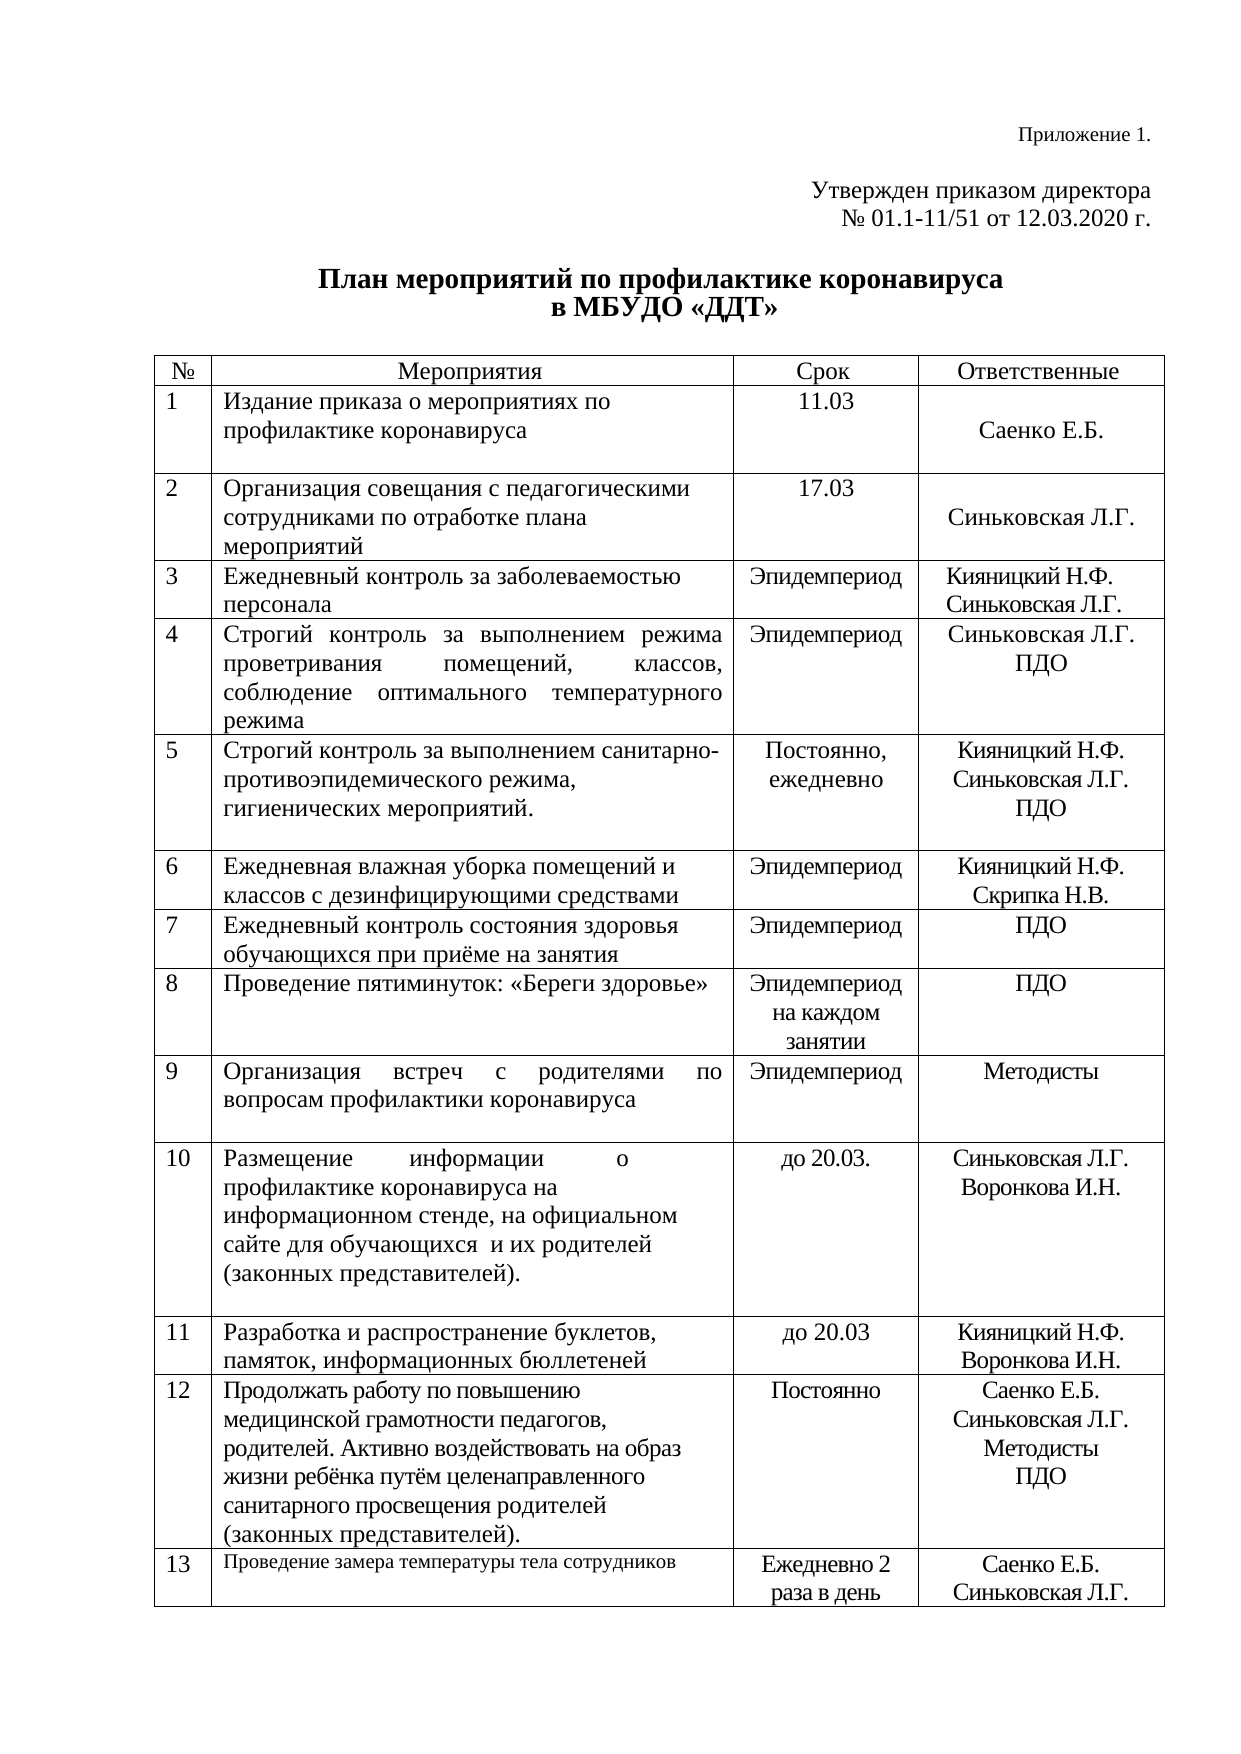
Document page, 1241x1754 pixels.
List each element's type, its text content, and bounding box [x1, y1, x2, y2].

table_cell ПДО [919, 910, 1164, 967]
table_cell Методисты [919, 1056, 1164, 1142]
table_cell Продолжать работу по повышению медицинской грамотности педагогов, родителей. Активно воздействовать на образ жизни ребёнка путём целенаправленного санитарного просвещения родителей (законных представителей). [212, 1375, 733, 1548]
table_cell 11 [155, 1317, 211, 1374]
table_cell Саенко Е.Б. Синьковская Л.Г. Методисты ПДО [919, 1375, 1164, 1548]
table_cell 9 [155, 1056, 211, 1142]
table_cell Эпидемпериод [734, 1056, 918, 1142]
table_cell Синьковская Л.Г. ПДО [919, 619, 1164, 734]
table_cell Саенко Е.Б. Синьковская Л.Г. [919, 1549, 1164, 1606]
table_cell Эпидемпериод на каждом занятии [907, 969, 918, 1055]
table_cell Синьковская Л.Г. [919, 474, 1164, 560]
table_cell Кияницкий Н.Ф. Синьковская Л.Г. ПДО [919, 735, 1164, 850]
table_cell Эпидемпериод на каждом занятии [734, 969, 745, 1055]
table_cell Кияницкий Н.Ф. Воронкова И.Н. [919, 1317, 1164, 1374]
table_header Мероприятия [212, 356, 733, 385]
table_header № [155, 356, 211, 385]
table_cell 12 [155, 1375, 211, 1548]
table_cell Эпидемпериод [734, 910, 918, 967]
table_cell Ежедневно 2 раза в день [907, 1549, 918, 1606]
table_cell ПДО [919, 969, 1164, 1055]
text Приложение 1. [177, 118, 1151, 147]
table_cell 4 [155, 619, 211, 734]
text Утвержден приказом директора [177, 147, 1151, 204]
table_cell Проведение пятиминуток: «Береги здоровье» [212, 969, 733, 1055]
table_cell до 20.03. [734, 1143, 918, 1316]
text План мероприятий по профилактике коронавируса [177, 265, 1152, 294]
table_cell 2 [155, 474, 211, 560]
table_cell Эпидемпериод [734, 851, 918, 909]
table_cell Проведение замера температуры тела сотрудников [212, 1549, 733, 1606]
table_cell Эпидемпериод [734, 561, 918, 618]
table_cell до 20.03 [734, 1317, 918, 1374]
table_cell Синьковская Л.Г. Воронкова И.Н. [919, 1143, 1164, 1316]
table_cell Постоянно [734, 1375, 918, 1548]
table_cell 13 [155, 1549, 211, 1606]
text в МБУДО «ДДТ» [177, 294, 1152, 322]
table_cell 6 [155, 851, 211, 909]
table_cell Издание приказа о мероприятиях по профилактике коронавируса [212, 386, 733, 472]
table_cell 8 [155, 969, 211, 1055]
table_cell Строгий контроль за выполнением санитарно-противоэпидемического режима, гигиенических мероприятий. [212, 735, 733, 850]
table_header Ответственные [919, 356, 1164, 385]
table_cell 10 [155, 1143, 211, 1316]
table_cell 1 [155, 386, 211, 472]
text № 01.1-11/51 от 12.03.2020 г. [177, 204, 1151, 232]
table_cell Эпидемпериод [734, 619, 918, 734]
table_header Срок [734, 356, 918, 385]
table_cell 11.03 [734, 386, 918, 472]
table_cell 3 [155, 561, 211, 618]
table_cell Кияницкий Н.Ф. Синьковская Л.Г. [1153, 561, 1164, 618]
table_cell Ежедневно 2 раза в день [734, 1549, 745, 1606]
table_cell Постоянно, ежедневно [734, 735, 918, 850]
table_cell 5 [155, 735, 211, 850]
table_cell Кияницкий Н.Ф. Скрипка Н.В. [919, 851, 1164, 909]
table_cell 7 [155, 910, 211, 967]
table_cell Саенко Е.Б. [919, 386, 1164, 472]
table_cell 17.03 [734, 474, 918, 560]
